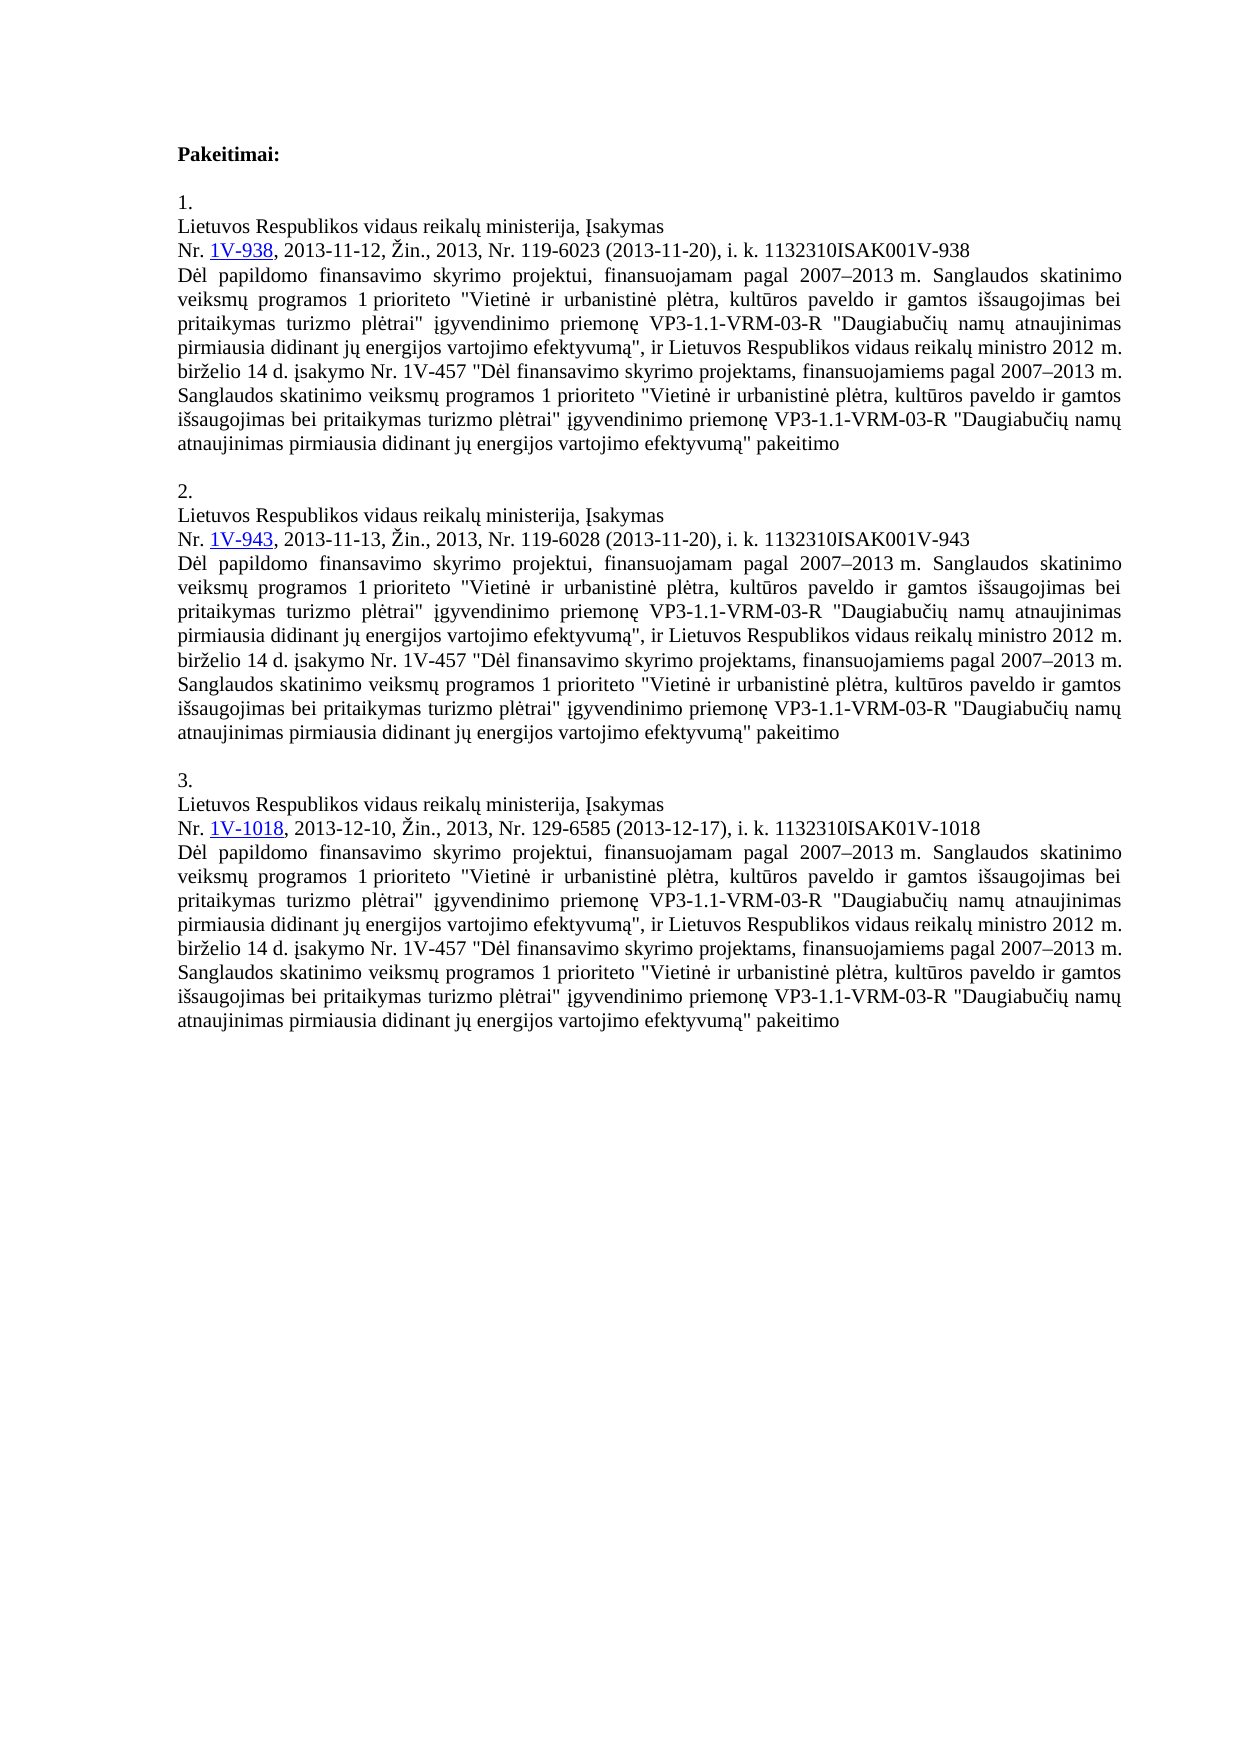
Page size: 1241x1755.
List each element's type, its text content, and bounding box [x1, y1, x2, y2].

text Nr. 1V-1018, 2013-12-10, Žin., 2013, Nr. 129-6585 (2013-12-17), i. k. 1132310ISAK01V-1018 [177, 816, 1122, 840]
text Dėl papildomo finansavimo skyrimo projektui, finansuojamam pagal 2007–2013 m. Sanglaudos skatinimo veiksmų programos 1 prioriteto "Vietinė ir urbanistinė plėtra, kultūros paveldo ir gamtos išsaugojimas bei pritaikymas turizmo plėtrai" įgyvendinimo priemonę VP3-1.1-VRM-03-R "Daugiabučių namų atnaujinimas pirmiausia didinant jų energijos vartojimo efektyvumą", ir Lietuvos Respublikos vidaus reikalų ministro 2012 m. birželio 14 d. įsakymo Nr. 1V-457 "Dėl finansavimo skyrimo projektams, finansuojamiems pagal 2007–2013 m. Sanglaudos skatinimo veiksmų programos 1 prioriteto "Vietinė ir urbanistinė plėtra, kultūros paveldo ir gamtos išsaugojimas bei pritaikymas turizmo plėtrai" įgyvendinimo priemonę VP3-1.1-VRM-03-R "Daugiabučių namų atnaujinimas pirmiausia didinant jų energijos vartojimo efektyvumą" pakeitimo [177, 262, 1122, 455]
text 2. [177, 479, 1122, 503]
text 3. [177, 768, 1122, 792]
text Dėl papildomo finansavimo skyrimo projektui, finansuojamam pagal 2007–2013 m. Sanglaudos skatinimo veiksmų programos 1 prioriteto "Vietinė ir urbanistinė plėtra, kultūros paveldo ir gamtos išsaugojimas bei pritaikymas turizmo plėtrai" įgyvendinimo priemonę VP3-1.1-VRM-03-R "Daugiabučių namų atnaujinimas pirmiausia didinant jų energijos vartojimo efektyvumą", ir Lietuvos Respublikos vidaus reikalų ministro 2012 m. birželio 14 d. įsakymo Nr. 1V-457 "Dėl finansavimo skyrimo projektams, finansuojamiems pagal 2007–2013 m. Sanglaudos skatinimo veiksmų programos 1 prioriteto "Vietinė ir urbanistinė plėtra, kultūros paveldo ir gamtos išsaugojimas bei pritaikymas turizmo plėtrai" įgyvendinimo priemonę VP3-1.1-VRM-03-R "Daugiabučių namų atnaujinimas pirmiausia didinant jų energijos vartojimo efektyvumą" pakeitimo [177, 551, 1122, 744]
text Lietuvos Respublikos vidaus reikalų ministerija, Įsakymas [177, 503, 1122, 527]
text 1. [177, 190, 1122, 214]
text Pakeitimai: [177, 142, 1122, 166]
text Nr. 1V-943, 2013-11-13, Žin., 2013, Nr. 119-6028 (2013-11-20), i. k. 1132310ISAK001V-943 [177, 527, 1122, 551]
text Lietuvos Respublikos vidaus reikalų ministerija, Įsakymas [177, 792, 1122, 816]
text Lietuvos Respublikos vidaus reikalų ministerija, Įsakymas [177, 214, 1122, 238]
text Dėl papildomo finansavimo skyrimo projektui, finansuojamam pagal 2007–2013 m. Sanglaudos skatinimo veiksmų programos 1 prioriteto "Vietinė ir urbanistinė plėtra, kultūros paveldo ir gamtos išsaugojimas bei pritaikymas turizmo plėtrai" įgyvendinimo priemonę VP3-1.1-VRM-03-R "Daugiabučių namų atnaujinimas pirmiausia didinant jų energijos vartojimo efektyvumą", ir Lietuvos Respublikos vidaus reikalų ministro 2012 m. birželio 14 d. įsakymo Nr. 1V-457 "Dėl finansavimo skyrimo projektams, finansuojamiems pagal 2007–2013 m. Sanglaudos skatinimo veiksmų programos 1 prioriteto "Vietinė ir urbanistinė plėtra, kultūros paveldo ir gamtos išsaugojimas bei pritaikymas turizmo plėtrai" įgyvendinimo priemonę VP3-1.1-VRM-03-R "Daugiabučių namų atnaujinimas pirmiausia didinant jų energijos vartojimo efektyvumą" pakeitimo [177, 840, 1122, 1032]
text Nr. 1V-938, 2013-11-12, Žin., 2013, Nr. 119-6023 (2013-11-20), i. k. 1132310ISAK001V-938 [177, 238, 1122, 262]
